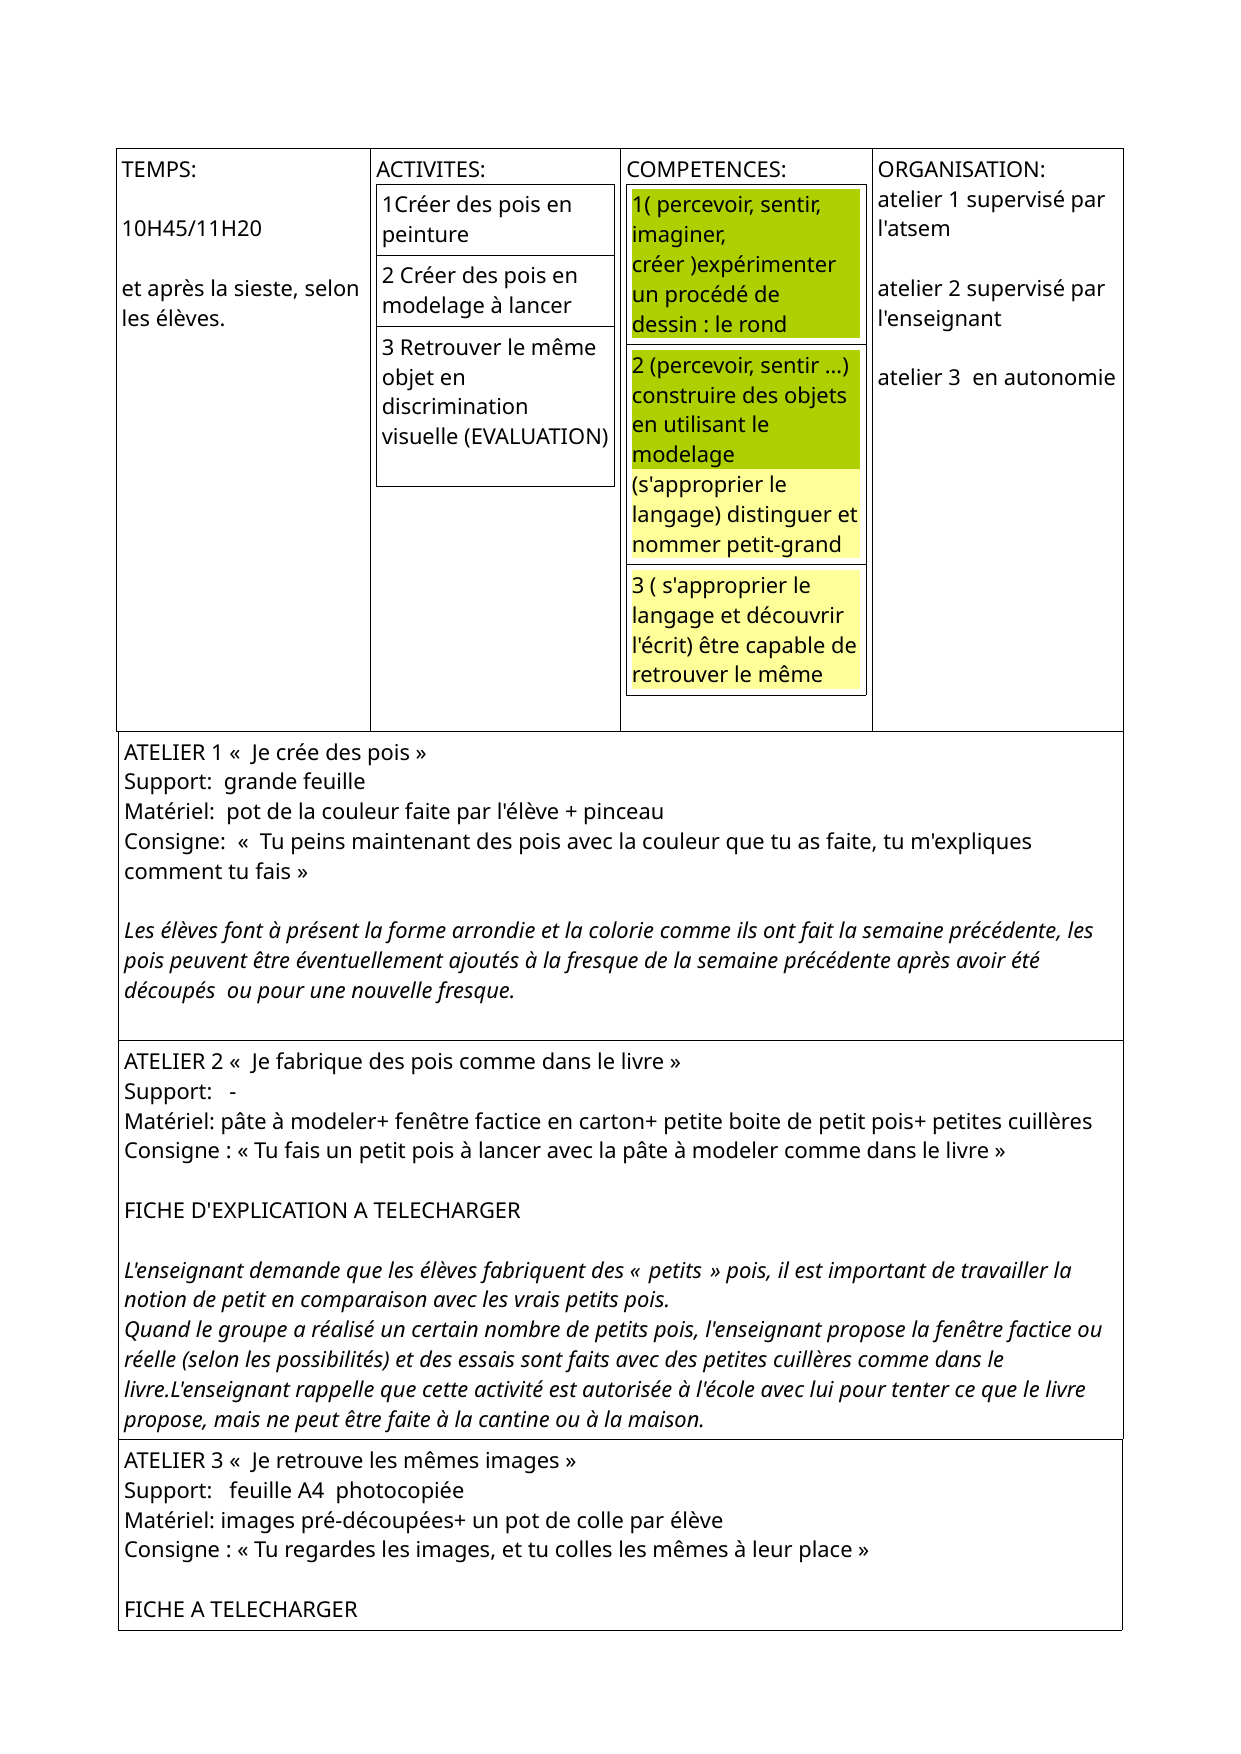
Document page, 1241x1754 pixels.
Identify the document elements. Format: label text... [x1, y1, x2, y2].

table_header ATELIER 3 « Je retrouve les mêmes images » Support: feuille A4 photocopiée Matériel: images pré-découpées+ un pot de colle par élève Consigne : « Tu regardes les images, et tu colles les mêmes à leur place » FICHE A TELECHARGER [119, 1440, 1122, 1629]
table_cell 2 Créer des pois en modelage à lancer [377, 256, 614, 326]
table_header COMPETENCES: [621, 149, 872, 731]
table_header 1( percevoir, sentir, imaginer, créer )expérimenter un procédé de dessin : le rond [627, 185, 866, 344]
table_cell 3 Retrouver le même objet en discrimination visuelle (EVALUATION) [377, 327, 614, 486]
table_header ATELIER 1 « Je crée des pois » Support: grande feuille Matériel: pot de la couleur faite par l'élève + pinceau Consigne: « Tu peins maintenant des pois avec la couleur que tu as faite, tu m'expliques comment tu fais » Les élèves font à présent la forme arrondie et la colorie comme ils ont fait la semaine précédente, les pois peuvent être éventuellement ajoutés à la fresque de la semaine précédente après avoir été découpés ou pour une nouvelle fresque. [119, 732, 1123, 1040]
table_header ORGANISATION: atelier 1 supervisé par l'atsem atelier 2 supervisé par l'enseignant atelier 3 en autonomie [873, 149, 1123, 731]
table_header 1Créer des pois en peinture [377, 185, 614, 255]
table_header ACTIVITES: [371, 149, 620, 731]
table_cell 3 ( s'approprier le langage et découvrir l'écrit) être capable de retrouver le même [627, 565, 866, 695]
table_header ATELIER 2 « Je fabrique des pois comme dans le livre » Support: - Matériel: pâte à modeler+ fenêtre factice en carton+ petite boite de petit pois+ petites cuillères Consigne : « Tu fais un petit pois à lancer avec la pâte à modeler comme dans le livre » FICHE D'EXPLICATION A TELECHARGER L'enseignant demande que les élèves fabriquent des « petits » pois, il est important de travailler la notion de petit en comparaison avec les vrais petits pois. Quand le groupe a réalisé un certain nombre de petits pois, l'enseignant propose la fenêtre factice ou réelle (selon les possibilités) et des essais sont faits avec des petites cuillères comme dans le livre.L'enseignant rappelle que cette activité est autorisée à l'école avec lui pour tenter ce que le livre propose, mais ne peut être faite à la cantine ou à la maison. [119, 1041, 1123, 1439]
table_cell 2 (percevoir, sentir …) construire des objets en utilisant le modelage (s'approprier le langage) distinguer et nommer petit-grand [627, 345, 866, 564]
table_header TEMPS: 10H45/11H20 et après la sieste, selon les élèves. [117, 149, 370, 731]
